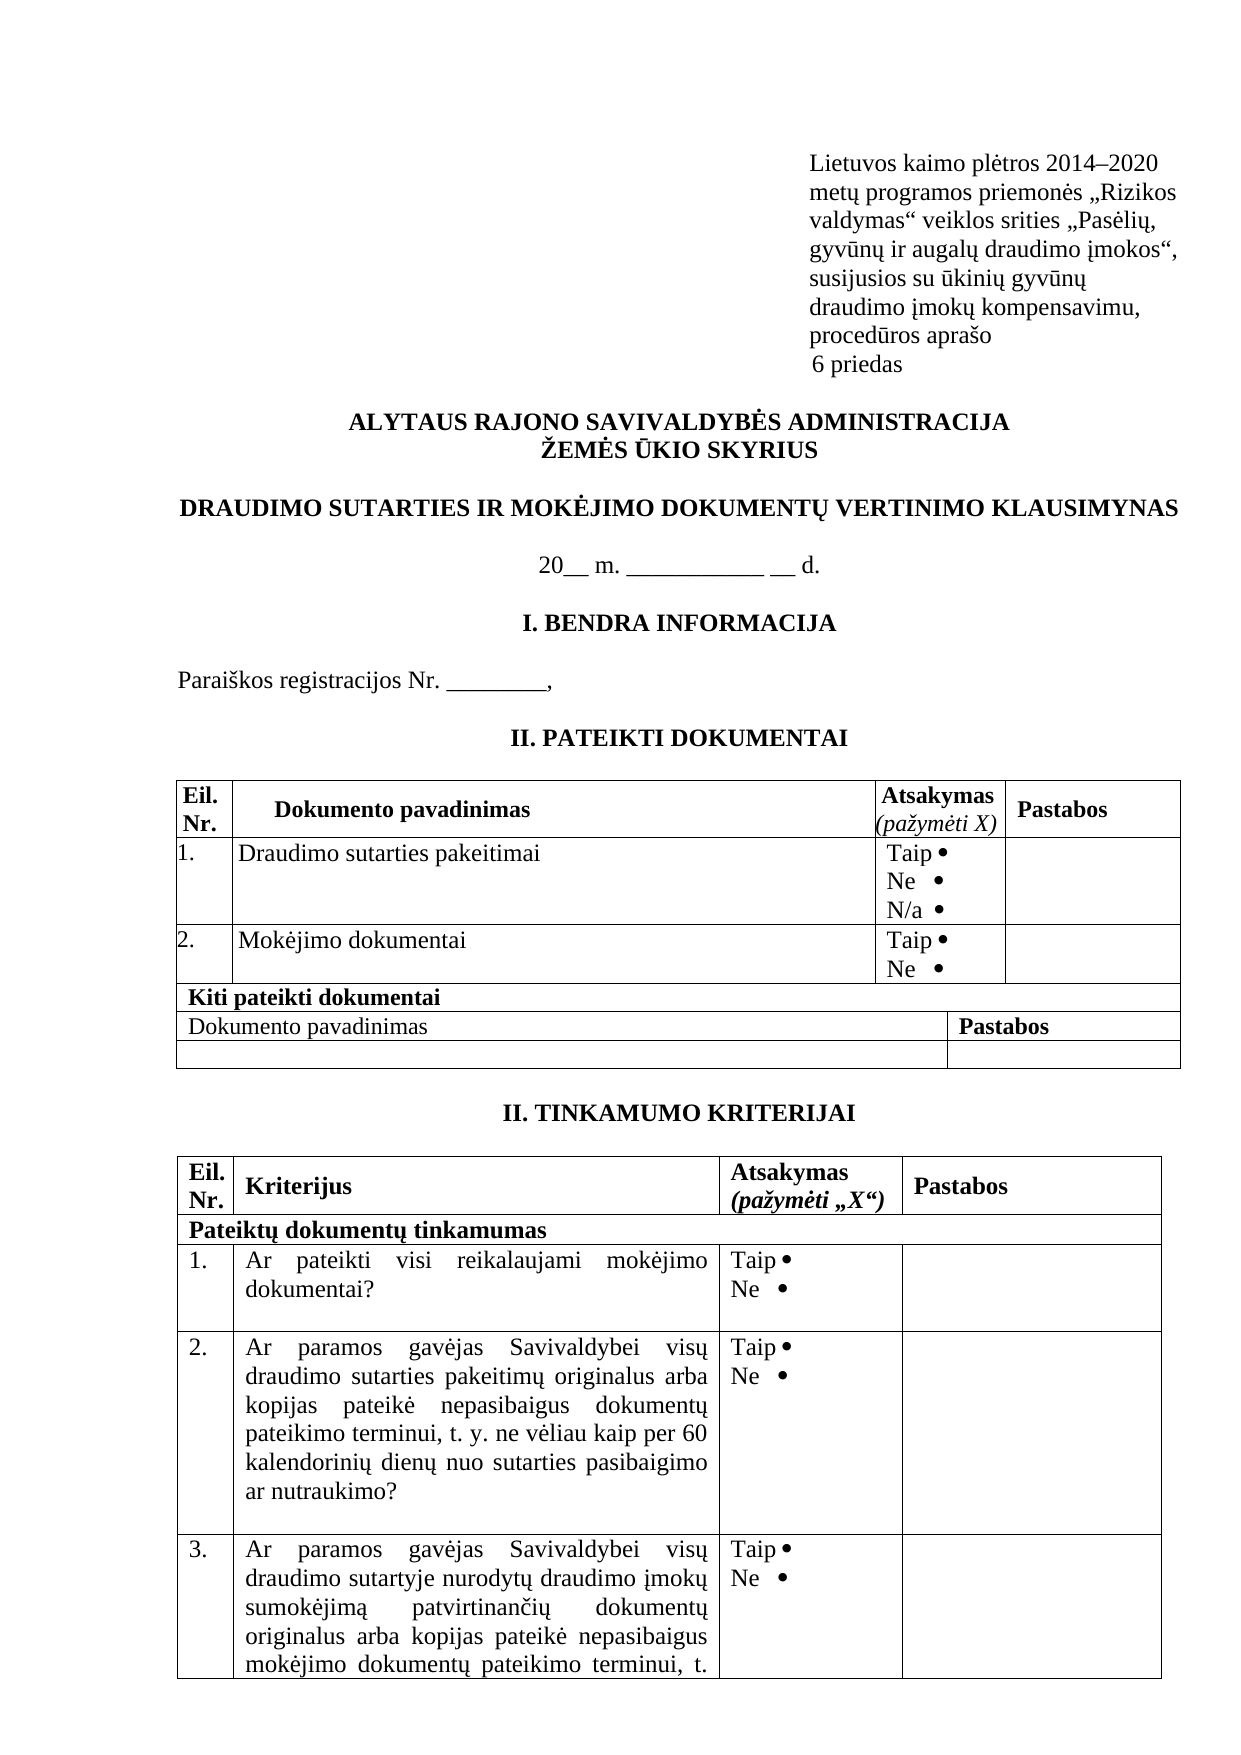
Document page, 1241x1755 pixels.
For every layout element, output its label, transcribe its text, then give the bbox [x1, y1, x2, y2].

table_cell 1. [178, 1245, 233, 1331]
table_header Pastabos [903, 1157, 1161, 1214]
table_cell 3. [178, 1535, 233, 1678]
table_cell [903, 1245, 1161, 1331]
table_header Atsakymas (pažymėti X) [876, 781, 1005, 837]
table_cell Taip  Ne  [720, 1332, 902, 1533]
table_cell Taip  Ne  [720, 1245, 902, 1331]
table_cell Ar paramos gavėjas Savivaldybei visų draudimo sutartyje nurodytų draudimo įmokų sumokėjimą patvirtinančių dokumentų originalus arba kopijas pateikė nepasibaigus mokėjimo dokumentų pateikimo terminui, t. [234, 1535, 719, 1678]
table_cell Draudimo sutarties pakeitimai [233, 838, 875, 924]
table_cell Taip  Ne  [876, 925, 1005, 982]
table_cell Kiti pateikti dokumentai [177, 984, 1180, 1011]
table_header Pastabos [1006, 781, 1180, 837]
table_cell Taip  Ne  N/a  [876, 838, 1005, 924]
table_cell Taip  Ne  [720, 1535, 902, 1678]
text ŽEMĖS ŪKIO SKYRIUS [177, 435, 1181, 464]
table_header Eil. Nr. [177, 781, 232, 837]
table_header Kriterijus [234, 1157, 719, 1214]
text Lietuvos kaimo plėtros 2014–2020 metų programos priemonės „Rizikos valdymas“ veiklos srities „Pasėlių, gyvūnų ir augalų draudimo įmokos“, susijusios su ūkinių gyvūnų draudimo įmokų kompensavimu, procedūros aprašo [809, 148, 1181, 349]
text II. PATEIKTI DOKUMENTAI [177, 723, 1181, 752]
text DRAUDIMO SUTARTIES IR MOKĖJIMO DOKUMENTŲ VERTINIMO KLAUSIMYNAS [177, 493, 1181, 522]
text I. BENDRA INFORMACIJA [177, 608, 1181, 637]
table_cell 1. [177, 838, 232, 924]
text ALYTAUS RAJONO SAVIVALDYBĖS ADMINISTRACIJA [177, 407, 1181, 435]
table_cell Ar paramos gavėjas Savivaldybei visų draudimo sutarties pakeitimų originalus arba kopijas pateikė nepasibaigus dokumentų pateikimo terminui, t. y. ne vėliau kaip per 60 kalendorinių dienų nuo sutarties pasibaigimo ar nutraukimo? [234, 1332, 719, 1533]
table_cell [948, 1041, 1180, 1068]
text Paraiškos registracijos Nr. ________, [177, 665, 1181, 694]
table_cell [903, 1332, 1161, 1533]
text 20__ m. ___________ __ d. [177, 550, 1181, 579]
table_cell 2. [178, 1332, 233, 1533]
table_cell [1006, 838, 1180, 924]
table_header Atsakymas (pažymėti „X“) [720, 1157, 902, 1214]
table_cell [1006, 925, 1180, 982]
table_header Eil. Nr. [178, 1157, 233, 1214]
table_cell Dokumento pavadinimas [177, 1012, 947, 1040]
table_cell Pateiktų dokumentų tinkamumas [178, 1215, 1161, 1244]
table_header Dokumento pavadinimas [233, 781, 875, 837]
table_cell [903, 1535, 1161, 1678]
table_cell Pastabos [948, 1012, 1180, 1040]
table_cell Mokėjimo dokumentai [233, 925, 875, 982]
table_cell Ar pateikti visi reikalaujami mokėjimo dokumentai? [234, 1245, 719, 1331]
table_cell [177, 1041, 947, 1068]
table_cell 2. [177, 925, 232, 982]
text 6 priedas [768, 349, 1181, 378]
text II. TINKAMUMO KRITERIJAI [177, 1098, 1181, 1127]
